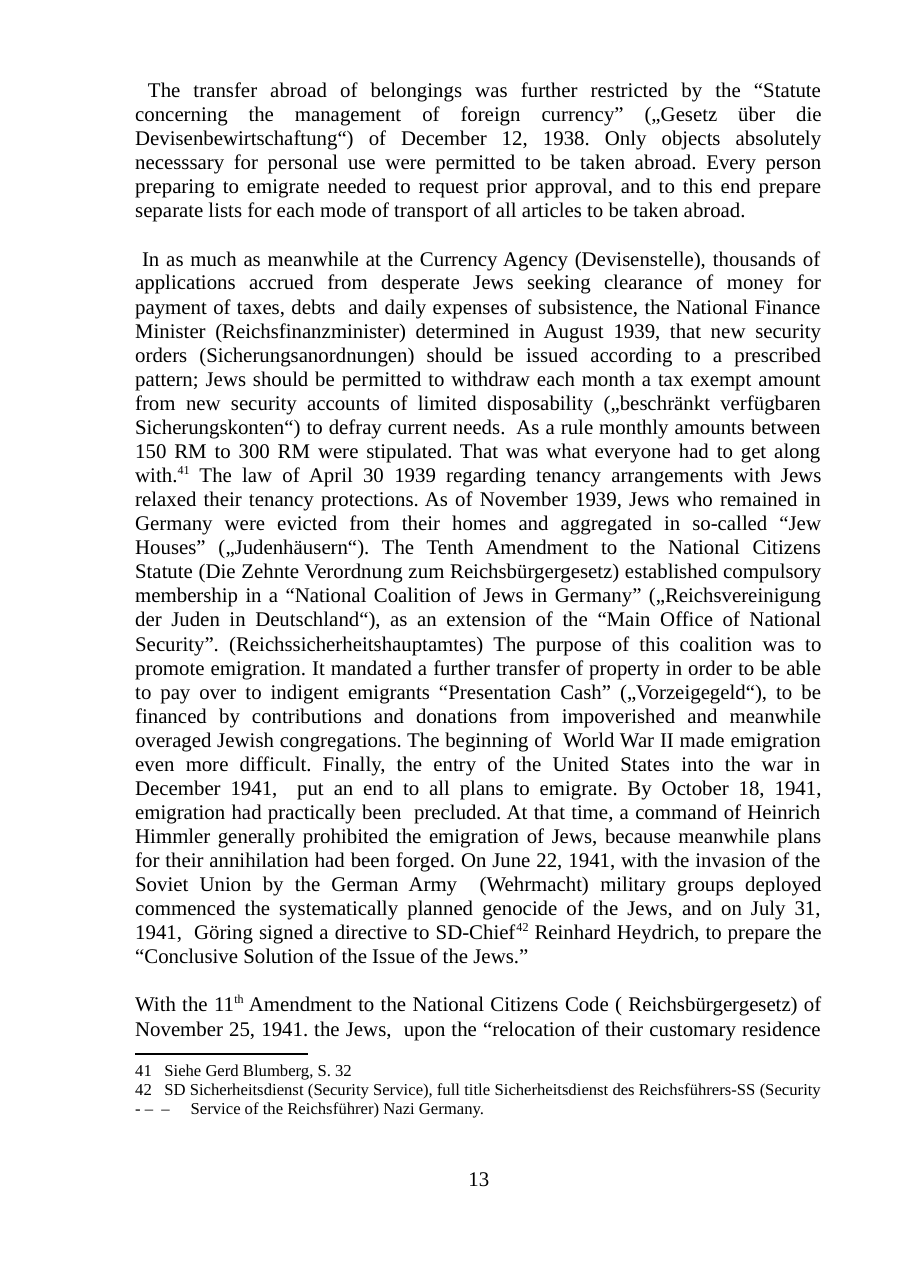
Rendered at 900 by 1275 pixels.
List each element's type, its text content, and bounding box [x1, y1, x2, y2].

text The transfer abroad of belongings was further restricted by the “Statute concerning the management of foreign currency” („Gesetz über die Devisenbewirtschaftung“) of December 12, 1938. Only objects absolutely necesssary for personal use were permitted to be taken abroad. Every person preparing to emigrate needed to request prior approval, and to this end prepare separate lists for each mode of transport of all articles to be taken abroad. [135, 78, 822, 222]
text With the 11th Amendment to the National Citizens Code ( Reichsbürgergesetz) of November 25, 1941. the Jews, upon the “relocation of their customary residence [135, 992, 822, 1041]
text Siehe Gerd Blumberg, S. 32 [135, 1060, 822, 1079]
text SD Sicherheitsdienst (Security Service), full title Sicherheitsdienst des Reichsführers-SS (Security - – – Service of the Reichsführer) Nazi Germany. [135, 1079, 822, 1118]
text In as much as meanwhile at the Currency Agency (Devisenstelle), thousands of applications accrued from desperate Jews seeking clearance of money for payment of taxes, debts and daily expenses of subsistence, the National Finance Minister (Reichsfinanzminister) determined in August 1939, that new security orders (Sicherungsanordnungen) should be issued according to a prescribed pattern; Jews should be permitted to withdraw each month a tax exempt amount from new security accounts of limited disposability („beschränkt verfügbaren Sicherungskonten“) to defray current needs. As a rule monthly amounts between 150 RM to 300 RM were stipulated. That was what everyone had to get along with. The law of April 30 1939 regarding tenancy arrangements with Jews relaxed their tenancy protections. As of November 1939, Jews who remained in Germany were evicted from their homes and aggregated in so-called “Jew Houses” („Judenhäusern“). The Tenth Amendment to the National Citizens Statute (Die Zehnte Verordnung zum Reichsbürgergesetz) established compulsory membership in a “National Coalition of Jews in Germany” („Reichsvereinigung der Juden in Deutschland“), as an extension of the “Main Office of National Security”. (Reichssicherheitshauptamtes) The purpose of this coalition was to promote emigration. It mandated a further transfer of property in order to be able to pay over to indigent emigrants “Presentation Cash” („Vorzeigegeld“), to be financed by contributions and donations from impoverished and meanwhile overaged Jewish congregations. The beginning of World War II made emigration even more difficult. Finally, the entry of the United States into the war in December 1941, put an end to all plans to emigrate. By October 18, 1941, emigration had practically been precluded. At that time, a command of Heinrich Himmler generally prohibited the emigration of Jews, because meanwhile plans for their annihilation had been forged. On June 22, 1941, with the invasion of the Soviet Union by the German Army (Wehrmacht) military groups deployed commenced the systematically planned genocide of the Jews, and on July 31, 1941, Göring signed a directive to SD-Chief Reinhard Heydrich, to prepare the “Conclusive Solution of the Issue of the Jews.” [135, 246, 822, 968]
